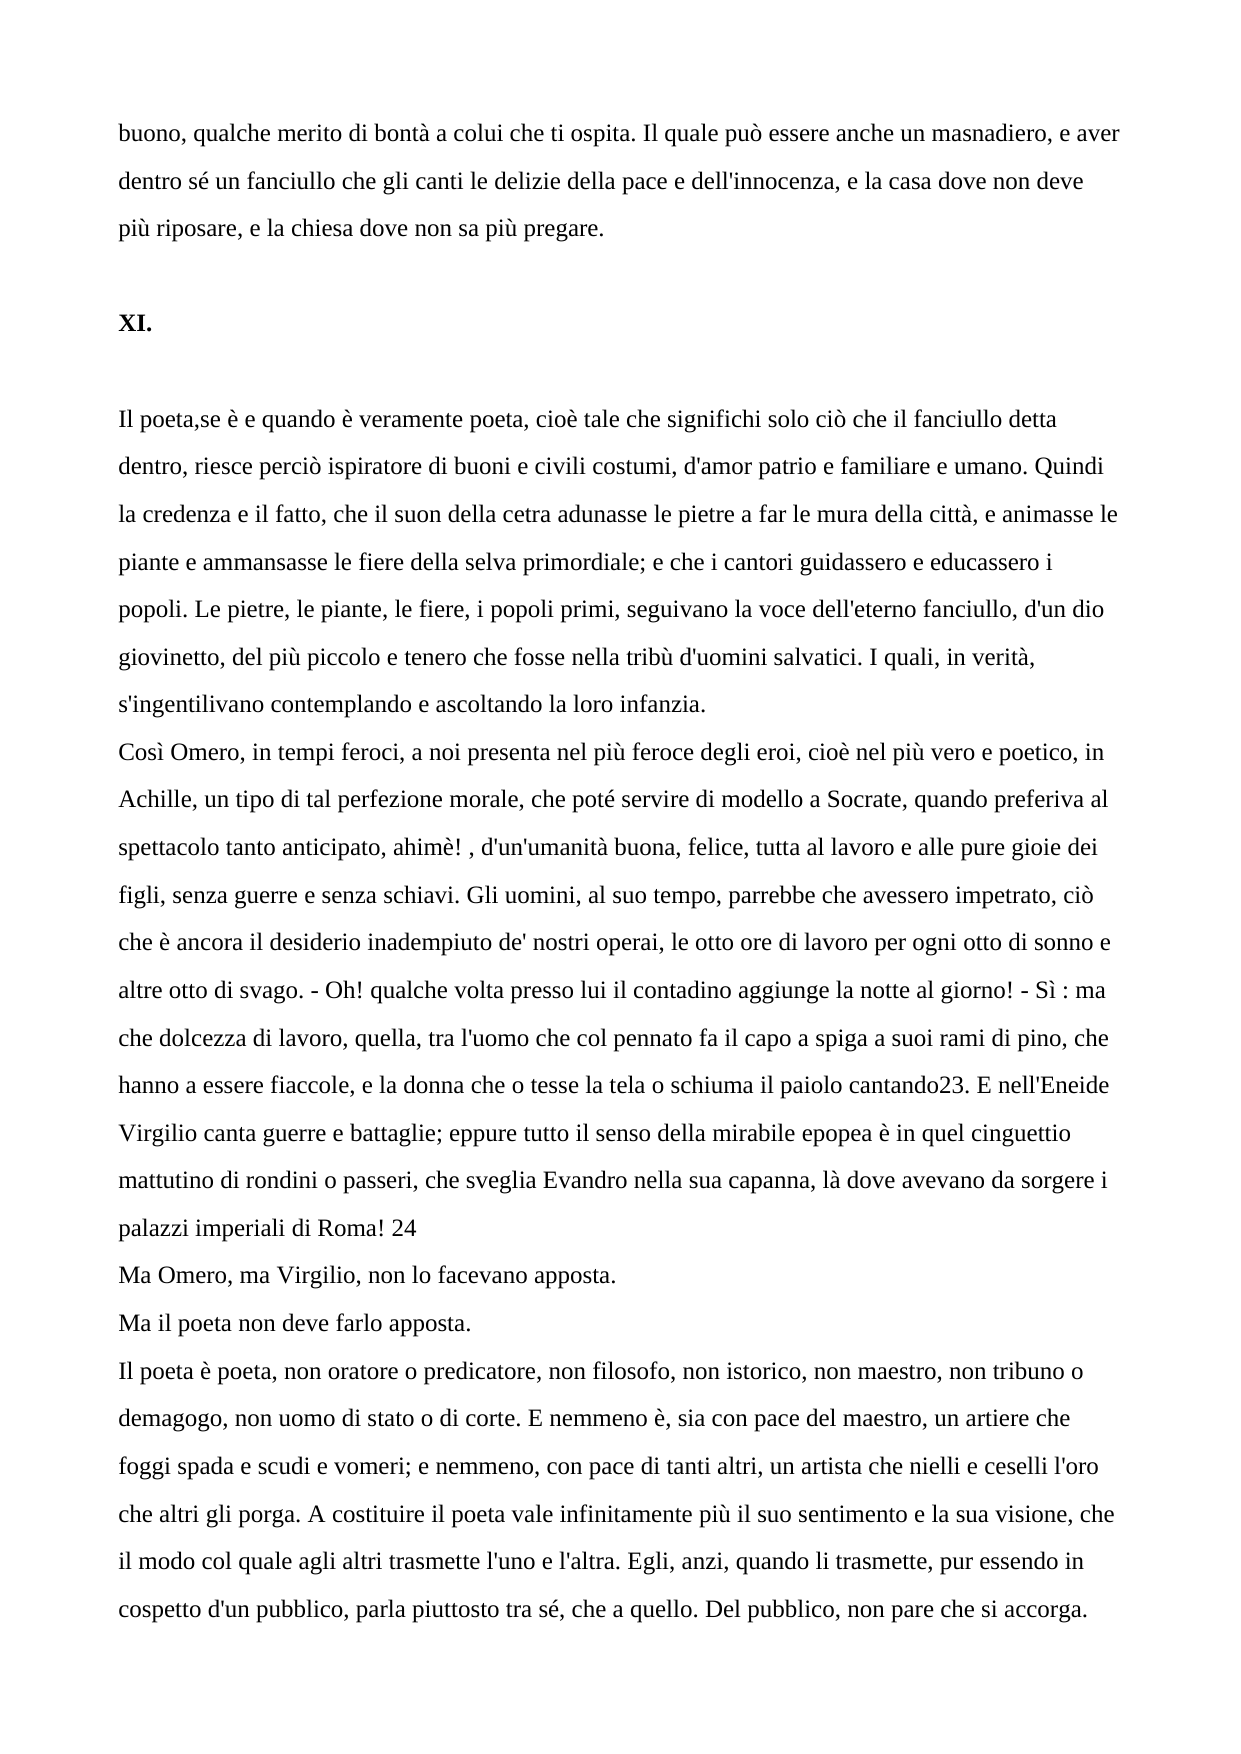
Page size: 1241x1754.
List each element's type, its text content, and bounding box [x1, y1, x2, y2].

text Ma Omero, ma Virgilio, non lo facevano apposta. [118, 1261, 1122, 1289]
text Virgilio canta guerre e battaglie; eppure tutto il senso della mirabile epopea è in quel cinguettio [118, 1118, 1122, 1147]
text popoli. Le pietre, le piante, le fiere, i popoli primi, seguivano la voce dell'eterno fanciullo, d'un dio [118, 594, 1122, 623]
text s'ingentilivano contemplando e ascoltando la loro infanzia. [118, 689, 1122, 718]
text la credenza e il fatto, che il suon della cetra adunasse le pietre a far le mura della città, e animasse le [118, 499, 1122, 528]
text figli, senza guerre e senza schiavi. Gli uomini, al suo tempo, parrebbe che avessero impetrato, ciò [118, 880, 1122, 908]
text palazzi imperiali di Roma! 24 [118, 1213, 1122, 1242]
text il modo col quale agli altri trasmette l'uno e l'altra. Egli, anzi, quando li trasmette, pur essendo in [118, 1546, 1122, 1575]
text Il poeta è poeta, non oratore o predicatore, non filosofo, non istorico, non maestro, non tribuno o [118, 1356, 1122, 1384]
text dentro, riesce perciò ispiratore di buoni e civili costumi, d'amor patrio e familiare e umano. Quindi [118, 451, 1122, 480]
text hanno a essere fiaccole, e la donna che o tesse la tela o schiuma il paiolo cantando23. E nell'Eneide [118, 1070, 1122, 1099]
text demagogo, non uomo di stato o di corte. E nemmeno è, sia con pace del maestro, un artiere che [118, 1403, 1122, 1432]
text giovinetto, del più piccolo e tenero che fosse nella tribù d'uomini salvatici. I quali, in verità, [118, 642, 1122, 671]
text mattutino di rondini o passeri, che sveglia Evandro nella sua capanna, là dove avevano da sorgere i [118, 1165, 1122, 1194]
text Ma il poeta non deve farlo apposta. [118, 1308, 1122, 1337]
text che è ancora il desiderio inadempiuto de' nostri operai, le otto ore di lavoro per ogni otto di sonno e [118, 927, 1122, 956]
text che dolcezza di lavoro, quella, tra l'uomo che col pennato fa il capo a spiga a suoi rami di pino, che [118, 1023, 1122, 1051]
text più riposare, e la chiesa dove non sa più pregare. [118, 213, 1122, 242]
text XI. [118, 308, 1122, 337]
text che altri gli porga. A costituire il poeta vale infinitamente più il suo sentimento e la sua visione, che [118, 1499, 1122, 1527]
text dentro sé un fanciullo che gli canti le delizie della pace e dell'innocenza, e la casa dove non deve [118, 166, 1122, 194]
text foggi spada e scudi e vomeri; e nemmeno, con pace di tanti altri, un artista che nielli e ceselli l'oro [118, 1451, 1122, 1480]
text buono, qualche merito di bontà a colui che ti ospita. Il quale può essere anche un masnadiero, e aver [118, 118, 1122, 147]
text Il poeta,se è e quando è veramente poeta, cioè tale che significhi solo ciò che il fanciullo detta [118, 404, 1122, 432]
text piante e ammansasse le fiere della selva primordiale; e che i cantori guidassero e educassero i [118, 547, 1122, 575]
text Achille, un tipo di tal perfezione morale, che poté servire di modello a Socrate, quando preferiva al [118, 784, 1122, 813]
text cospetto d'un pubblico, parla piuttosto tra sé, che a quello. Del pubblico, non pare che si accorga. [118, 1594, 1122, 1623]
text spettacolo tanto anticipato, ahimè! , d'un'umanità buona, felice, tutta al lavoro e alle pure gioie dei [118, 832, 1122, 861]
text altre otto di svago. - Oh! qualche volta presso lui il contadino aggiunge la notte al giorno! - Sì : ma [118, 975, 1122, 1004]
text Così Omero, in tempi feroci, a noi presenta nel più feroce degli eroi, cioè nel più vero e poetico, in [118, 737, 1122, 766]
